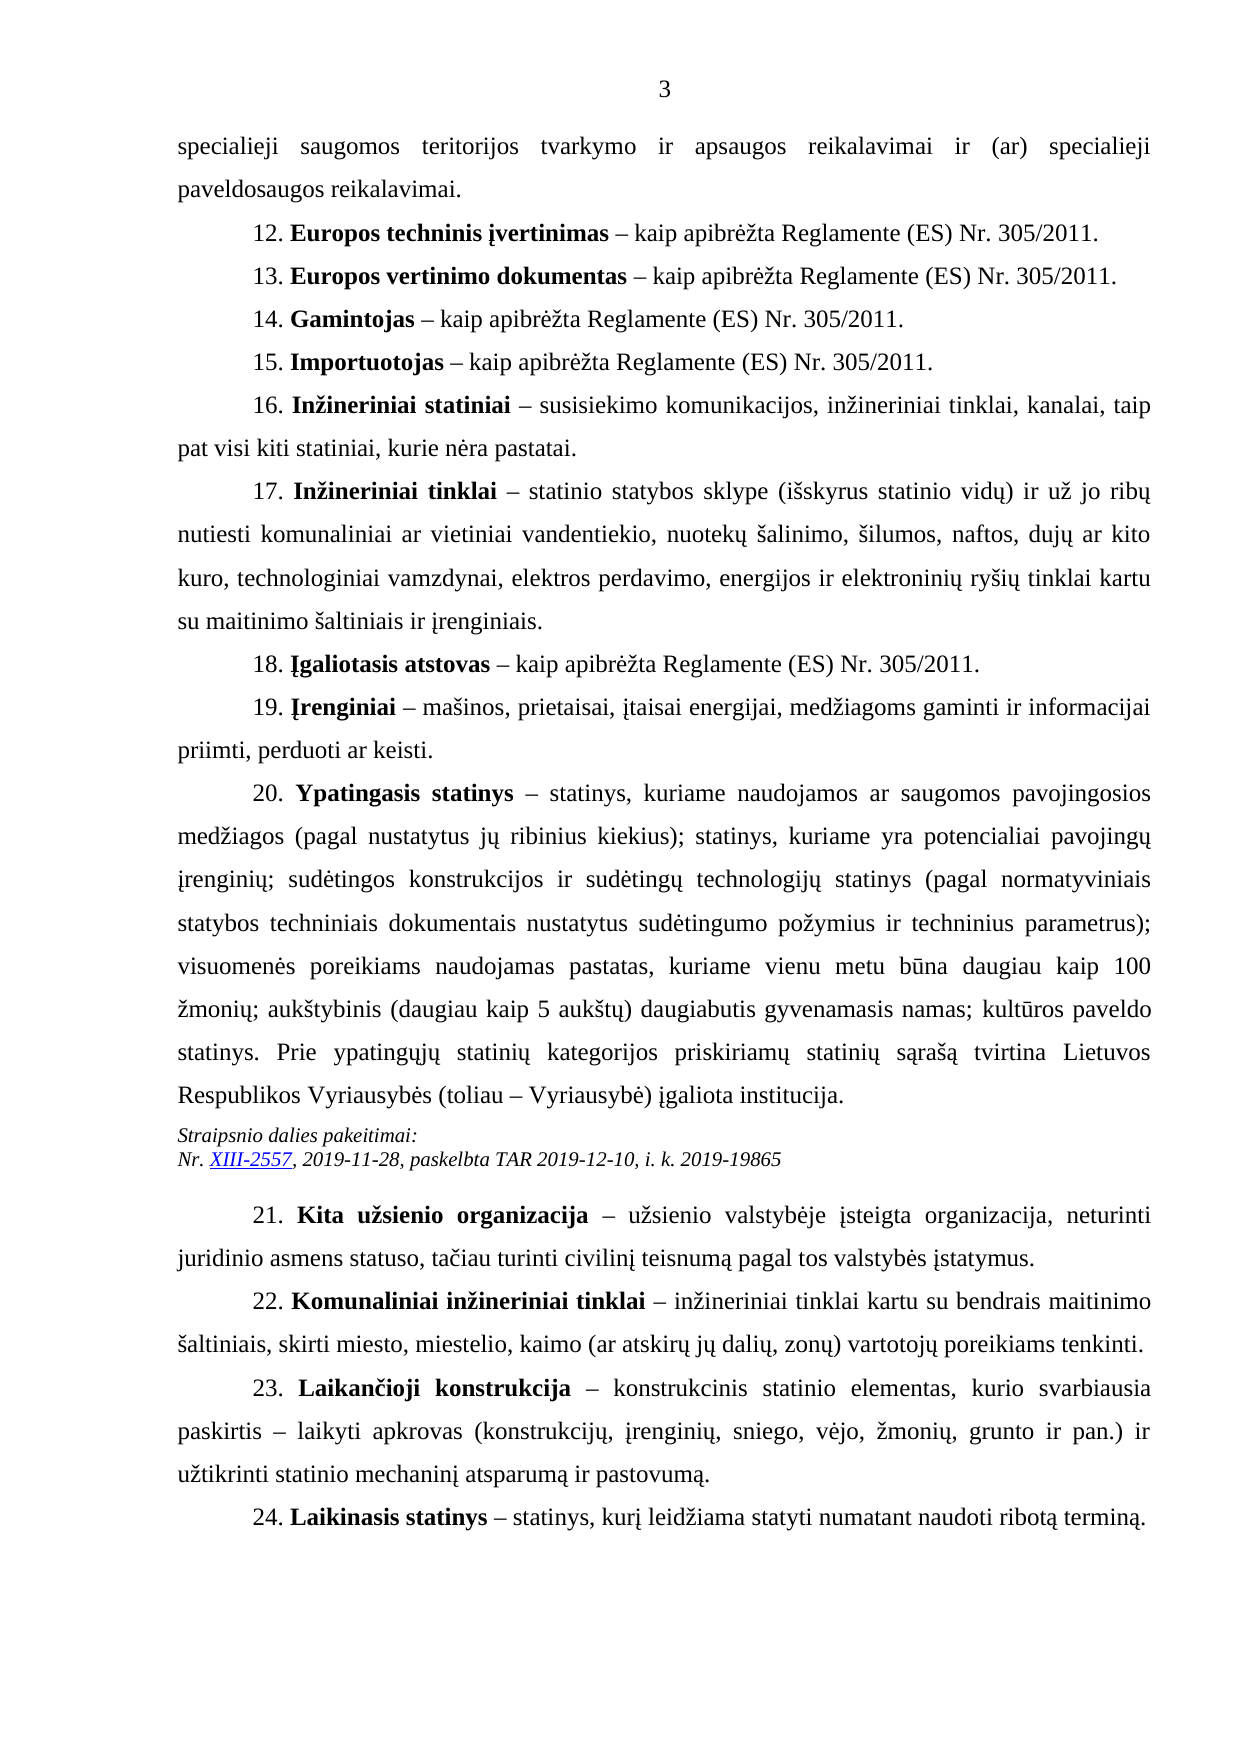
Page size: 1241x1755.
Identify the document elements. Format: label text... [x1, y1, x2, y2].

text 21. Kita užsienio organizacija – užsienio valstybėje įsteigta organizacija, neturinti juridinio asmens statuso, tačiau turinti civilinį teisnumą pagal tos valstybės įstatymus. [177, 1200, 1152, 1272]
text 17. Inžineriniai tinklai – statinio statybos sklype (išskyrus statinio vidų) ir už jo ribų nutiesti komunaliniai ar vietiniai vandentiekio, nuotekų šalinimo, šilumos, naftos, dujų ar kito kuro, technologiniai vamzdynai, elektros perdavimo, energijos ir elektroninių ryšių tinklai kartu su maitinimo šaltiniais ir įrenginiais. [177, 476, 1152, 634]
text 19. Įrenginiai – mašinos, prietaisai, įtaisai energijai, medžiagoms gaminti ir informacijai priimti, perduoti ar keisti. [177, 692, 1152, 764]
text 18. Įgaliotasis atstovas – kaip apibrėžta Reglamente (ES) Nr. 305/2011. [177, 649, 1152, 678]
text 15. Importuotojas – kaip apibrėžta Reglamente (ES) Nr. 305/2011. [177, 347, 1152, 376]
text 16. Inžineriniai statiniai – susisiekimo komunikacijos, inžineriniai tinklai, kanalai, taip pat visi kiti statiniai, kurie nėra pastatai. [177, 390, 1152, 462]
text 12. Europos techninis įvertinimas – kaip apibrėžta Reglamente (ES) Nr. 305/2011. [177, 218, 1152, 246]
text 22. Komunaliniai inžineriniai tinklai – inžineriniai tinklai kartu su bendrais maitinimo šaltiniais, skirti miesto, miestelio, kaimo (ar atskirų jų dalių, zonų) vartotojų poreikiams tenkinti. [177, 1286, 1152, 1358]
text 20. Ypatingasis statinys – statinys, kuriame naudojamos ar saugomos pavojingosios medžiagos (pagal nustatytus jų ribinius kiekius); statinys, kuriame yra potencialiai pavojingų įrenginių; sudėtingos konstrukcijos ir sudėtingų technologijų statinys (pagal normatyviniais statybos techniniais dokumentais nustatytus sudėtingumo požymius ir techninius parametrus); visuomenės poreikiams naudojamas pastatas, kuriame vienu metu būna daugiau kaip 100 žmonių; aukštybinis (daugiau kaip 5 aukštų) daugiabutis gyvenamasis namas; kultūros paveldo statinys. Prie ypatingųjų statinių kategorijos priskiriamų statinių sąrašą tvirtina Lietuvos Respublikos Vyriausybės (toliau – Vyriausybė) įgaliota institucija. [177, 778, 1152, 1109]
text 23. Laikančioji konstrukcija – konstrukcinis statinio elementas, kurio svarbiausia paskirtis – laikyti apkrovas (konstrukcijų, įrenginių, sniego, vėjo, žmonių, grunto ir pan.) ir užtikrinti statinio mechaninį atsparumą ir pastovumą. [177, 1373, 1152, 1488]
text specialieji saugomos teritorijos tvarkymo ir apsaugos reikalavimai ir (ar) specialieji paveldosaugos reikalavimai. [177, 131, 1152, 203]
text 24. Laikinasis statinys – statinys, kurį leidžiama statyti numatant naudoti ribotą terminą. [177, 1502, 1152, 1531]
text Nr. XIII-2557, 2019-11-28, paskelbta TAR 2019-12-10, i. k. 2019-19865 [177, 1147, 1152, 1171]
text 14. Gamintojas – kaip apibrėžta Reglamente (ES) Nr. 305/2011. [177, 304, 1152, 333]
text Straipsnio dalies pakeitimai: [177, 1123, 1152, 1147]
text 13. Europos vertinimo dokumentas – kaip apibrėžta Reglamente (ES) Nr. 305/2011. [177, 261, 1152, 289]
